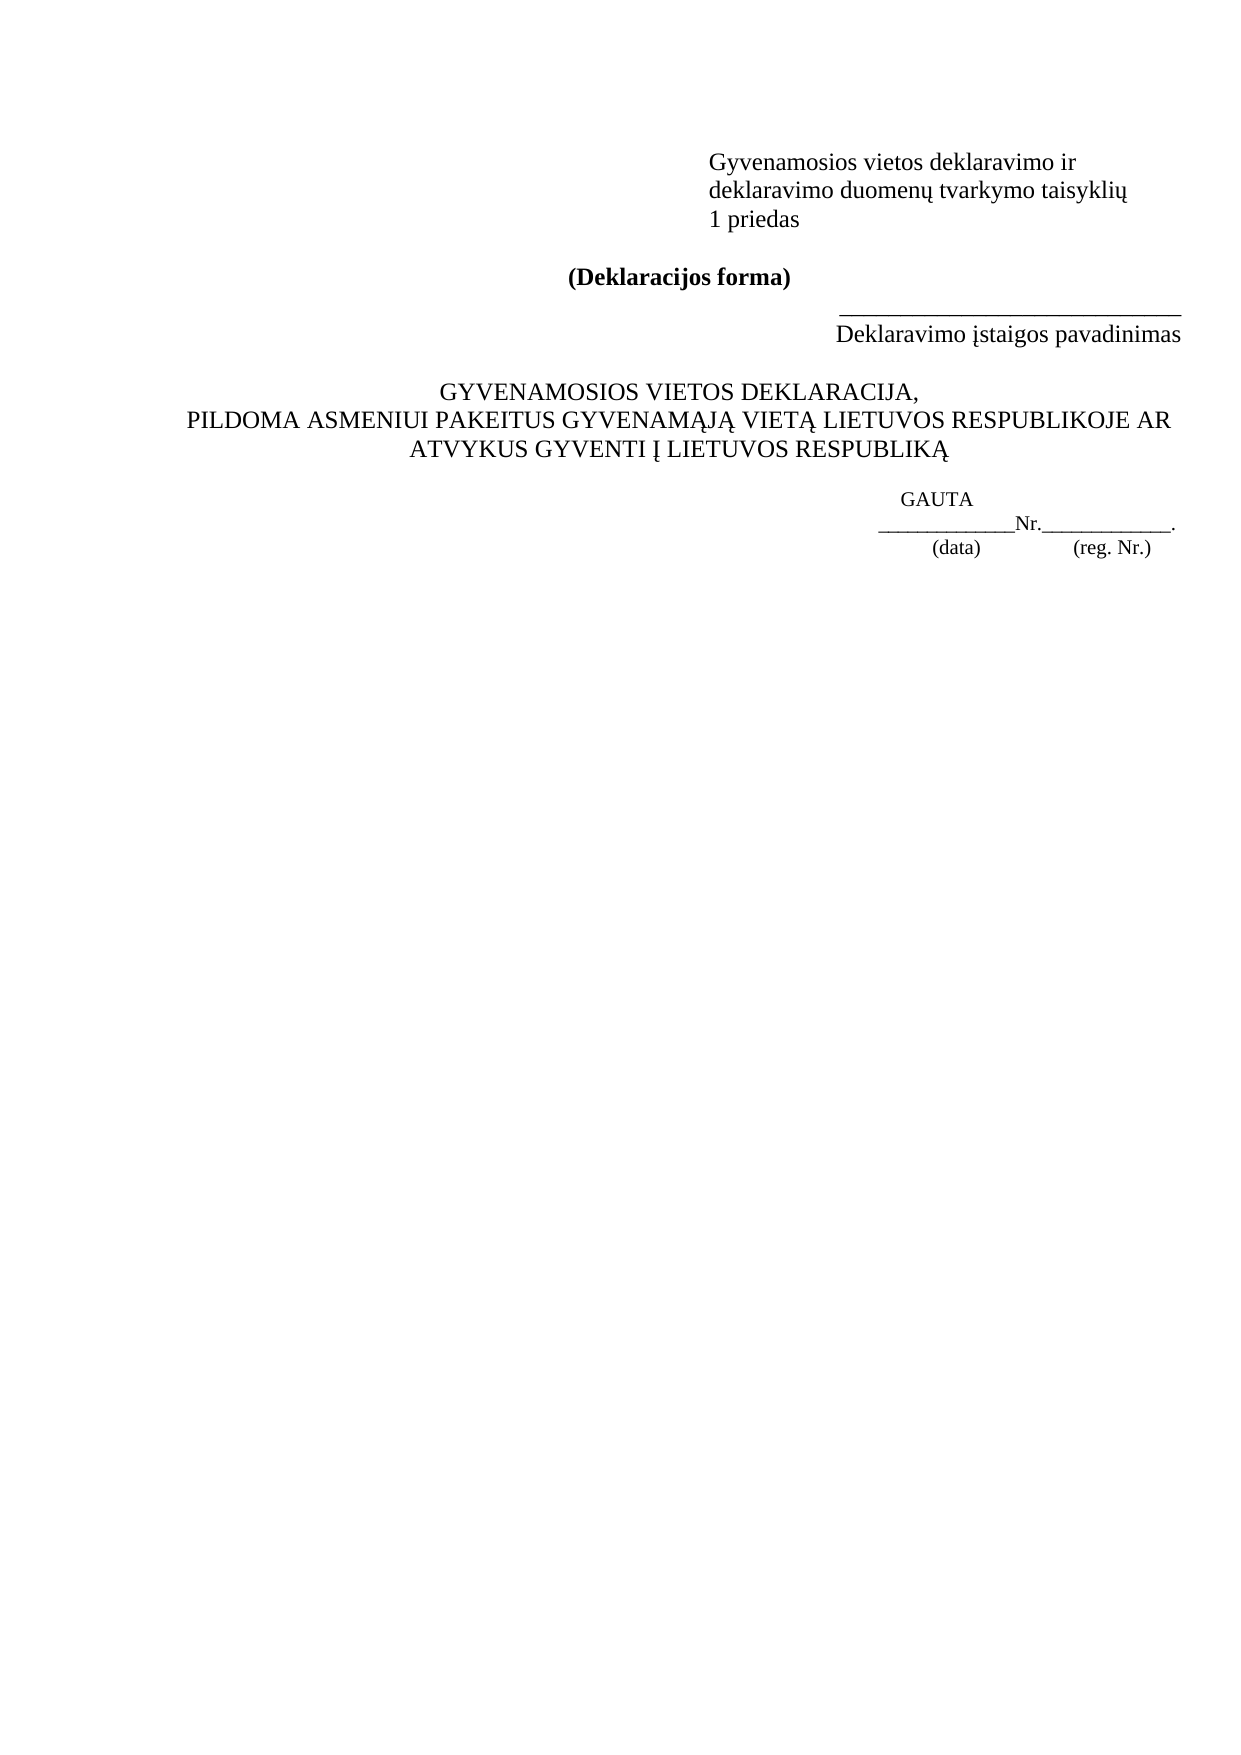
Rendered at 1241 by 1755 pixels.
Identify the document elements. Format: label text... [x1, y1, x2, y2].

text (data) (reg. Nr.) [177, 535, 1181, 559]
text GYVENAMOSIOS VIETOS DEKLARACIJA, [177, 377, 1181, 406]
text Nr. . [177, 511, 1181, 535]
text (Deklaracijos forma) [177, 262, 1181, 291]
text deklaravimo duomenų tvarkymo taisyklių [177, 176, 1181, 204]
text GAUTA [177, 487, 1181, 511]
text Gyvenamosios vietos deklaravimo ir [177, 147, 1181, 176]
text 1 priedas [177, 204, 1181, 233]
text PILDOMA ASMENIUI PAKEITUS GYVENAMĄJĄ VIETĄ LIETUVOS RESPUBLIKOJE AR ATVYKUS GYVENTI Į LIETUVOS RESPUBLIKĄ [177, 406, 1181, 463]
text Deklaravimo įstaigos pavadinimas [177, 319, 1181, 348]
